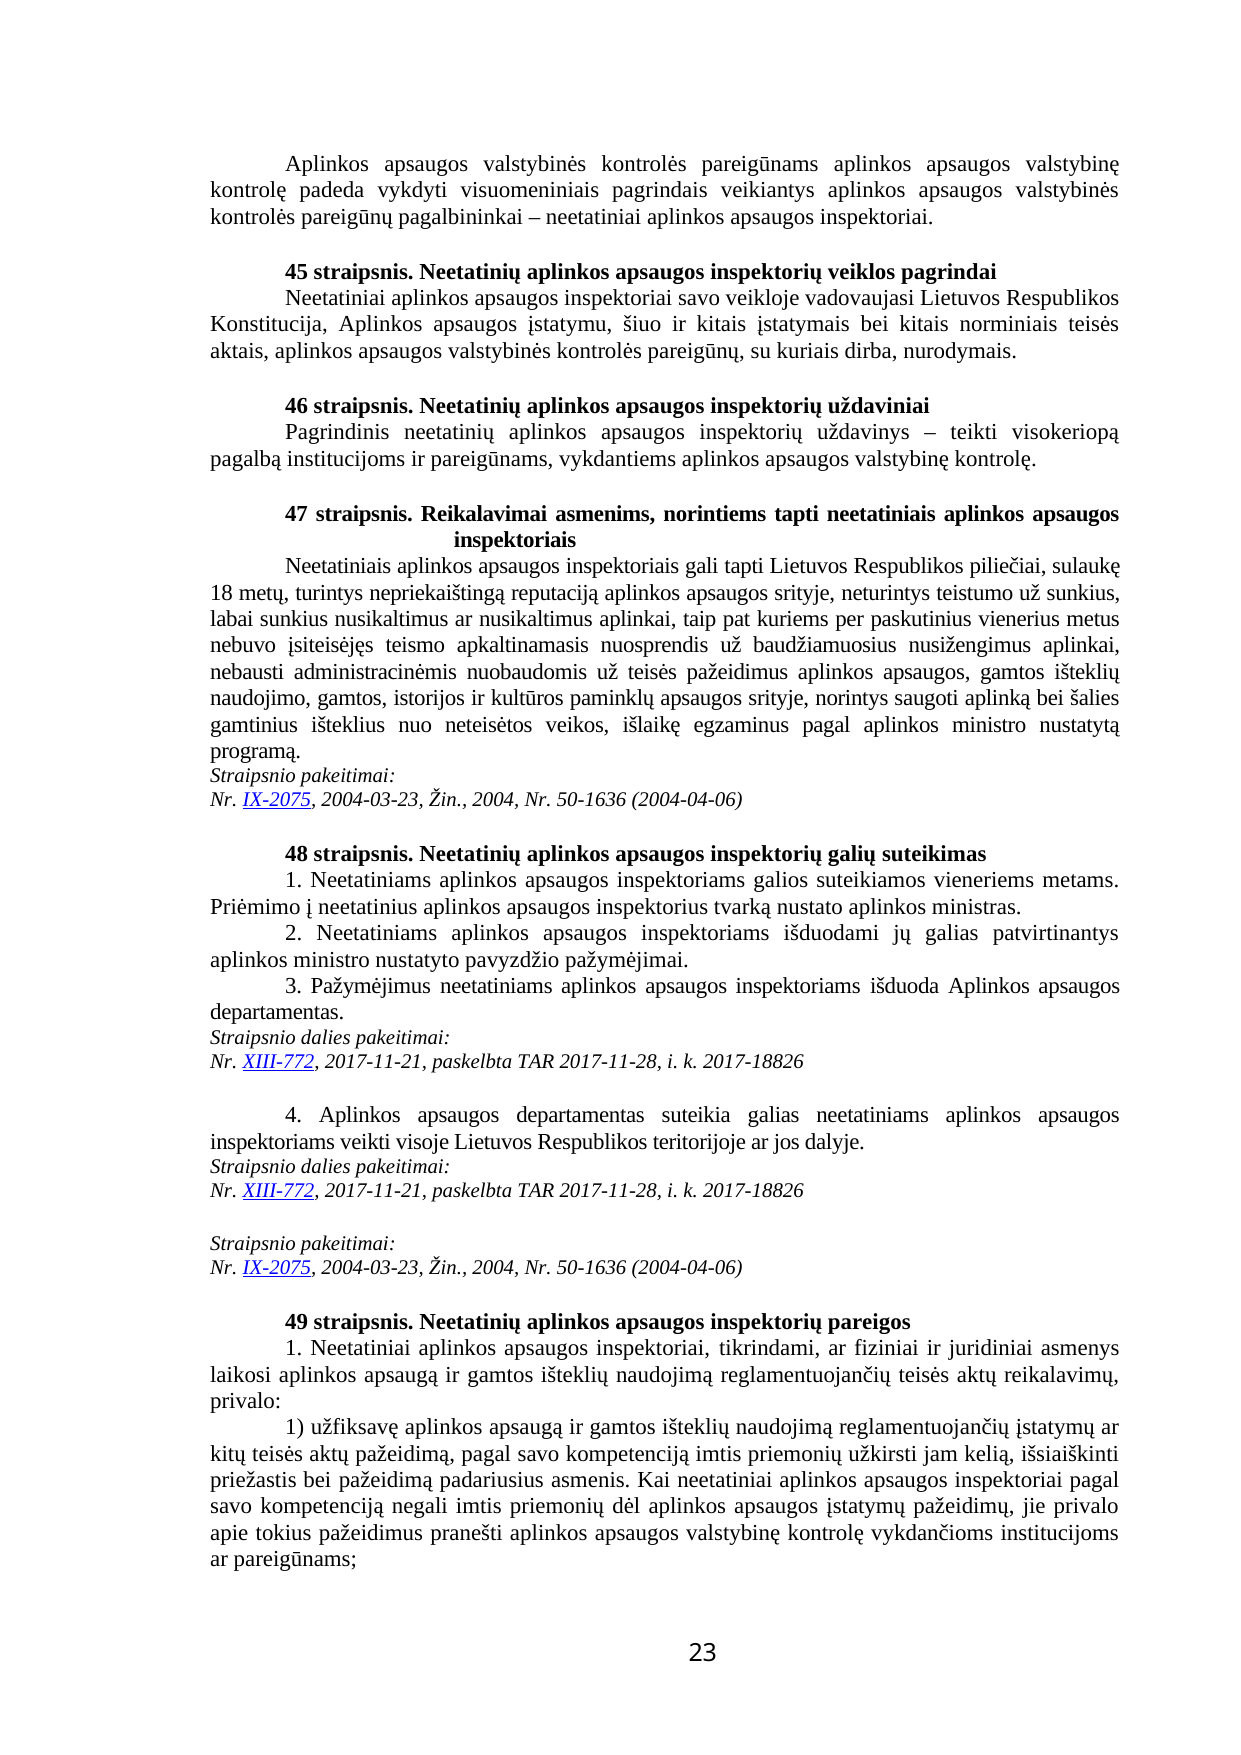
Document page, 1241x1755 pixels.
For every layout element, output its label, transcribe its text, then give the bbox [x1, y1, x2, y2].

text Nr. XIII-772, 2017-11-21, paskelbta TAR 2017-11-28, i. k. 2017-18826 [210, 1178, 1120, 1202]
text Neetatiniais aplinkos apsaugos inspektoriais gali tapti Lietuvos Respublikos piliečiai, sulaukę 18 metų, turintys nepriekaištingą reputaciją aplinkos apsaugos srityje, neturintys teistumo už sunkius, labai sunkius nusikaltimus ar nusikaltimus aplinkai, taip pat kuriems per paskutinius vienerius metus nebuvo įsiteisėjęs teismo apkaltinamasis nuosprendis už baudžiamuosius nusižengimus aplinkai, nebausti administracinėmis nuobaudomis už teisės pažeidimus aplinkos apsaugos, gamtos išteklių naudojimo, gamtos, istorijos ir kultūros paminklų apsaugos srityje, norintys saugoti aplinką bei šalies gamtinius išteklius nuo neteisėtos veikos, išlaikę egzaminus pagal aplinkos ministro nustatytą programą. [210, 552, 1120, 763]
text 1) užfiksavę aplinkos apsaugą ir gamtos išteklių naudojimą reglamentuojančių įstatymų ar kitų teisės aktų pažeidimą, pagal savo kompetenciją imtis priemonių užkirsti jam kelią, išsiaiškinti priežastis bei pažeidimą padariusius asmenis. Kai neetatiniai aplinkos apsaugos inspektoriai pagal savo kompetenciją negali imtis priemonių dėl aplinkos apsaugos įstatymų pažeidimų, jie privalo apie tokius pažeidimus pranešti aplinkos apsaugos valstybinę kontrolę vykdančioms institucijoms ar pareigūnams; [210, 1413, 1120, 1572]
text Neetatiniai aplinkos apsaugos inspektoriai savo veikloje vadovaujasi Lietuvos Respublikos Konstitucija, Aplinkos apsaugos įstatymu, šiuo ir kitais įstatymais bei kitais norminiais teisės aktais, aplinkos apsaugos valstybinės kontrolės pareigūnų, su kuriais dirba, nurodymais. [210, 284, 1120, 363]
text 1. Neetatiniams aplinkos apsaugos inspektoriams galios suteikiamos vieneriems metams. Priėmimo į neetatinius aplinkos apsaugos inspektorius tvarką nustato aplinkos ministras. [210, 867, 1120, 919]
text 2. Neetatiniams aplinkos apsaugos inspektoriams išduodami jų galias patvirtinantys aplinkos ministro nustatyto pavyzdžio pažymėjimai. [210, 919, 1120, 972]
text 47 straipsnis. Reikalavimai asmenims, norintiems tapti neetatiniais aplinkos apsaugos inspektoriais [285, 500, 1120, 552]
text 4. Aplinkos apsaugos departamentas suteikia galias neetatiniams aplinkos apsaugos inspektoriams veikti visoje Lietuvos Respublikos teritorijoje ar jos dalyje. [210, 1102, 1120, 1154]
text 3. Pažymėjimus neetatiniams aplinkos apsaugos inspektoriams išduoda Aplinkos apsaugos departamentas. [210, 972, 1120, 1025]
text Nr. IX-2075, 2004-03-23, Žin., 2004, Nr. 50-1636 (2004-04-06) [210, 1255, 1120, 1279]
text Aplinkos apsaugos valstybinės kontrolės pareigūnams aplinkos apsaugos valstybinę kontrolę padeda vykdyti visuomeniniais pagrindais veikiantys aplinkos apsaugos valstybinės kontrolės pareigūnų pagalbininkai – neetatiniai aplinkos apsaugos inspektoriai. [210, 150, 1120, 229]
text 48 straipsnis. Neetatinių aplinkos apsaugos inspektorių galių suteikimas [210, 840, 1120, 867]
text 46 straipsnis. Neetatinių aplinkos apsaugos inspektorių uždaviniai [210, 392, 1120, 418]
text Nr. XIII-772, 2017-11-21, paskelbta TAR 2017-11-28, i. k. 2017-18826 [210, 1049, 1120, 1073]
text 1. Neetatiniai aplinkos apsaugos inspektoriai, tikrindami, ar fiziniai ir juridiniai asmenys laikosi aplinkos apsaugą ir gamtos išteklių naudojimą reglamentuojančių teisės aktų reikalavimų, privalo: [210, 1334, 1120, 1413]
text 45 straipsnis. Neetatinių aplinkos apsaugos inspektorių veiklos pagrindai [210, 258, 1120, 284]
text Straipsnio pakeitimai: [210, 1231, 1120, 1255]
text 49 straipsnis. Neetatinių aplinkos apsaugos inspektorių pareigos [210, 1308, 1120, 1334]
text Straipsnio dalies pakeitimai: [210, 1025, 1120, 1049]
text Straipsnio pakeitimai: [210, 763, 1120, 787]
text Pagrindinis neetatinių aplinkos apsaugos inspektorių uždavinys – teikti visokeriopą pagalbą institucijoms ir pareigūnams, vykdantiems aplinkos apsaugos valstybinę kontrolę. [210, 418, 1120, 471]
text Nr. IX-2075, 2004-03-23, Žin., 2004, Nr. 50-1636 (2004-04-06) [210, 787, 1120, 811]
text Straipsnio dalies pakeitimai: [210, 1154, 1120, 1178]
